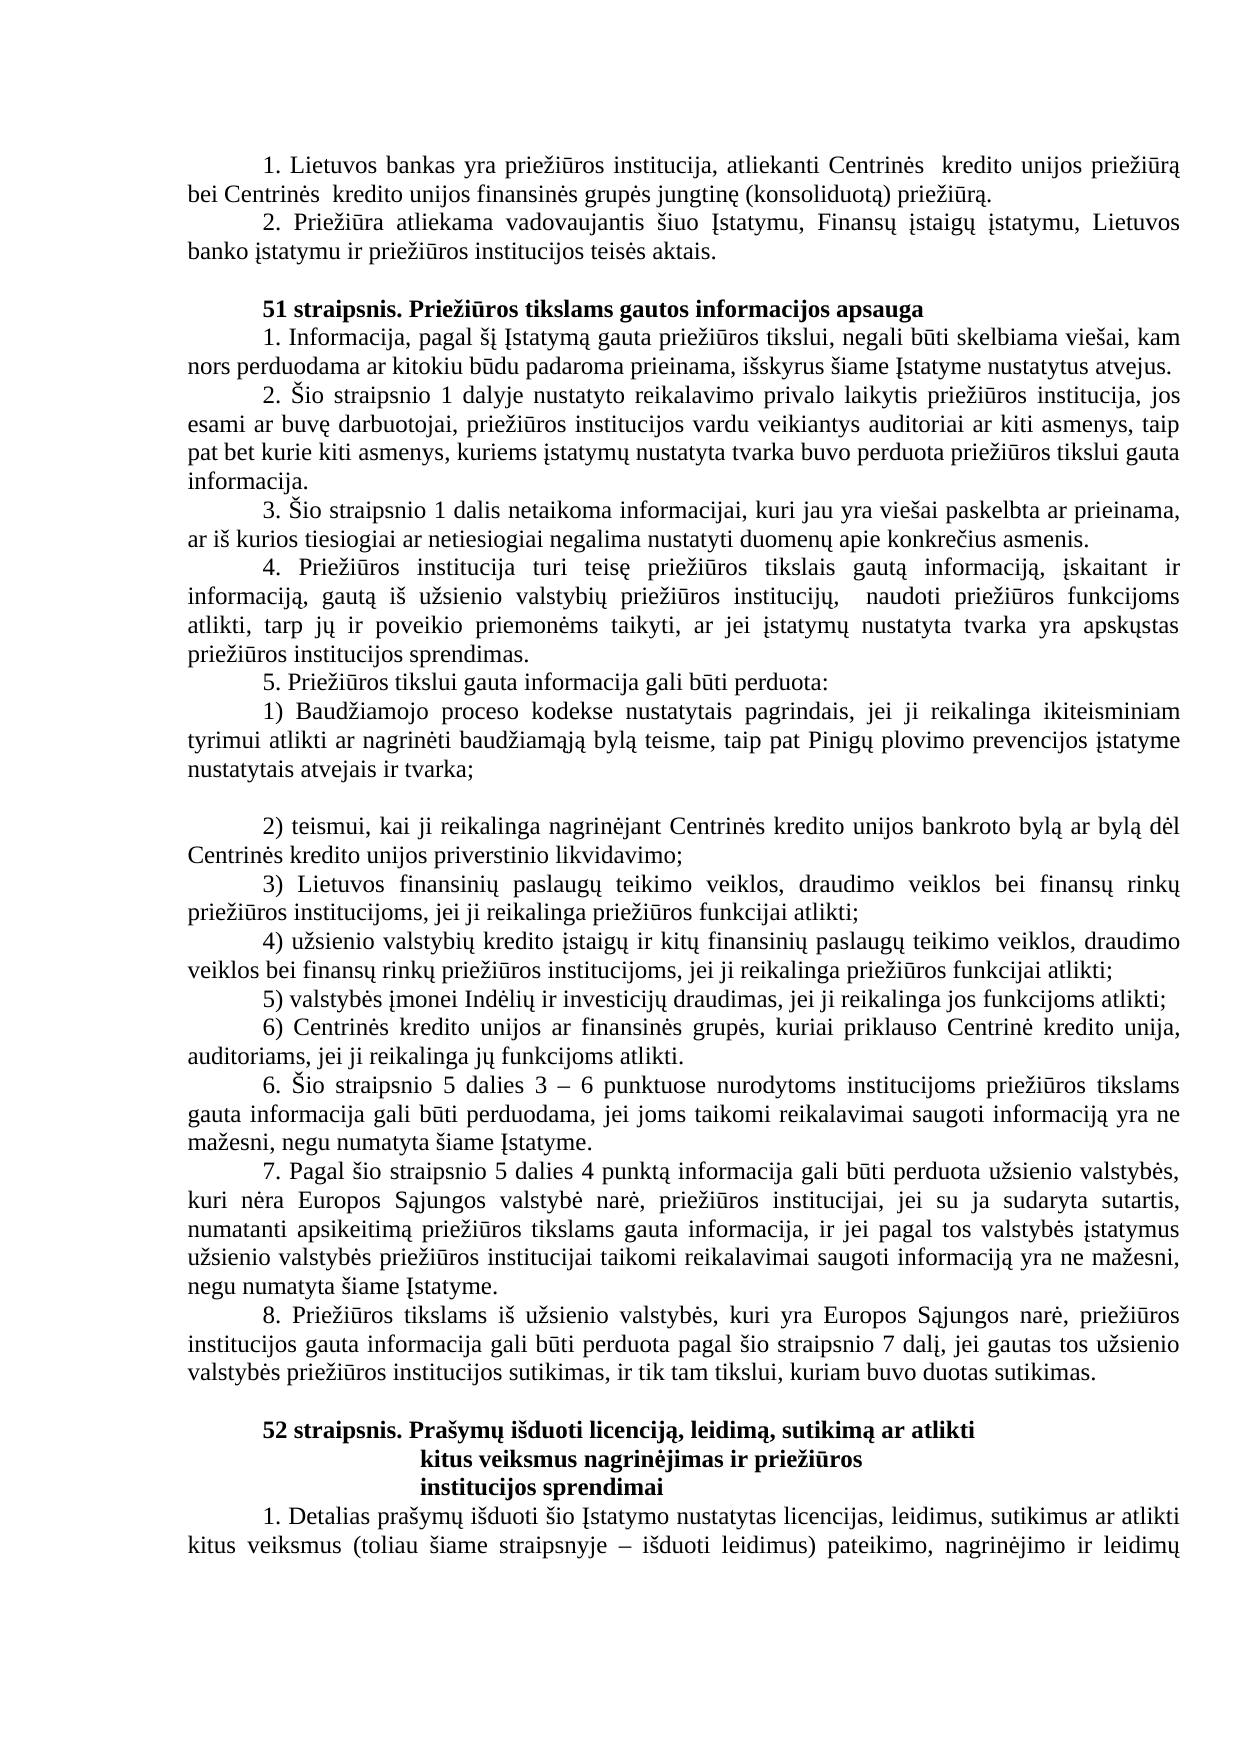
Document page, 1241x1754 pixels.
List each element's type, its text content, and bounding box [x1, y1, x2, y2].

text 4) užsienio valstybių kredito įstaigų ir kitų finansinių paslaugų teikimo veiklos, draudimo veiklos bei finansų rinkų priežiūros institucijoms, jei ji reikalinga priežiūros funkcijai atlikti; [187, 926, 1181, 984]
text 6. Šio straipsnio 5 dalies 3 – 6 punktuose nurodytoms institucijoms priežiūros tikslams gauta informacija gali būti perduodama, jei joms taikomi reikalavimai saugoti informaciją yra ne mažesni, negu numatyta šiame Įstatyme. [187, 1070, 1181, 1156]
text 5. Priežiūros tikslui gauta informacija gali būti perduota: [187, 667, 1181, 696]
text 2. Šio straipsnio 1 dalyje nustatyto reikalavimo privalo laikytis priežiūros institucija, jos esami ar buvę darbuotojai, priežiūros institucijos vardu veikiantys auditoriai ar kiti asmenys, taip pat bet kurie kiti asmenys, kuriems įstatymų nustatyta tvarka buvo perduota priežiūros tikslui gauta informacija. [187, 380, 1181, 495]
text 1) Baudžiamojo proceso kodekse nustatytais pagrindais, jei ji reikalinga ikiteisminiam tyrimui atlikti ar nagrinėti baudžiamąją bylą teisme, taip pat Pinigų plovimo prevencijos įstatyme nustatytais atvejais ir tvarka; [187, 696, 1181, 782]
text 5) valstybės įmonei Indėlių ir investicijų draudimas, jei ji reikalinga jos funkcijoms atlikti; [187, 984, 1181, 1012]
text institucijos sprendimai [187, 1472, 1181, 1501]
text 8. Priežiūros tikslams iš užsienio valstybės, kuri yra Europos Sąjungos narė, priežiūros institucijos gauta informacija gali būti perduota pagal šio straipsnio 7 dalį, jei gautas tos užsienio valstybės priežiūros institucijos sutikimas, ir tik tam tikslui, kuriam buvo duotas sutikimas. [187, 1300, 1181, 1386]
text 52 straipsnis. Prašymų išduoti licenciją, leidimą, sutikimą ar atlikti [187, 1415, 1181, 1444]
text 1. Detalias prašymų išduoti šio Įstatymo nustatytas licencijas, leidimus, sutikimus ar atlikti kitus veiksmus (toliau šiame straipsnyje – išduoti leidimus) pateikimo, nagrinėjimo ir leidimų [187, 1501, 1181, 1559]
text 3) Lietuvos finansinių paslaugų teikimo veiklos, draudimo veiklos bei finansų rinkų priežiūros institucijoms, jei ji reikalinga priežiūros funkcijai atlikti; [187, 869, 1181, 926]
text 2. Priežiūra atliekama vadovaujantis šiuo Įstatymu, Finansų įstaigų įstatymu, Lietuvos banko įstatymu ir priežiūros institucijos teisės aktais. [187, 207, 1181, 265]
text 7. Pagal šio straipsnio 5 dalies 4 punktą informacija gali būti perduota užsienio valstybės, kuri nėra Europos Sąjungos valstybė narė, priežiūros institucijai, jei su ja sudaryta sutartis, numatanti apsikeitimą priežiūros tikslams gauta informacija, ir jei pagal tos valstybės įstatymus užsienio valstybės priežiūros institucijai taikomi reikalavimai saugoti informaciją yra ne mažesni, negu numatyta šiame Įstatyme. [187, 1156, 1181, 1300]
text 6) Centrinės kredito unijos ar finansinės grupės, kuriai priklauso Centrinė kredito unija, auditoriams, jei ji reikalinga jų funkcijoms atlikti. [187, 1012, 1181, 1070]
text 4. Priežiūros institucija turi teisę priežiūros tikslais gautą informaciją, įskaitant ir informaciją, gautą iš užsienio valstybių priežiūros institucijų, naudoti priežiūros funkcijoms atlikti, tarp jų ir poveikio priemonėms taikyti, ar jei įstatymų nustatyta tvarka yra apskųstas priežiūros institucijos sprendimas. [187, 552, 1181, 667]
text 51 straipsnis. Priežiūros tikslams gautos informacijos apsauga [187, 294, 1181, 322]
text 2) teismui, kai ji reikalinga nagrinėjant Centrinės kredito unijos bankroto bylą ar bylą dėl Centrinės kredito unijos priverstinio likvidavimo; [187, 811, 1181, 869]
text 1. Lietuvos bankas yra priežiūros institucija, atliekanti Centrinės kredito unijos priežiūrą bei Centrinės kredito unijos finansinės grupės jungtinę (konsoliduotą) priežiūrą. [187, 150, 1181, 207]
text 3. Šio straipsnio 1 dalis netaikoma informacijai, kuri jau yra viešai paskelbta ar prieinama, ar iš kurios tiesiogiai ar netiesiogiai negalima nustatyti duomenų apie konkrečius asmenis. [187, 495, 1181, 552]
text kitus veiksmus nagrinėjimas ir priežiūros [187, 1444, 1181, 1472]
text 1. Informacija, pagal šį Įstatymą gauta priežiūros tikslui, negali būti skelbiama viešai, kam nors perduodama ar kitokiu būdu padaroma prieinama, išskyrus šiame Įstatyme nustatytus atvejus. [187, 322, 1181, 380]
